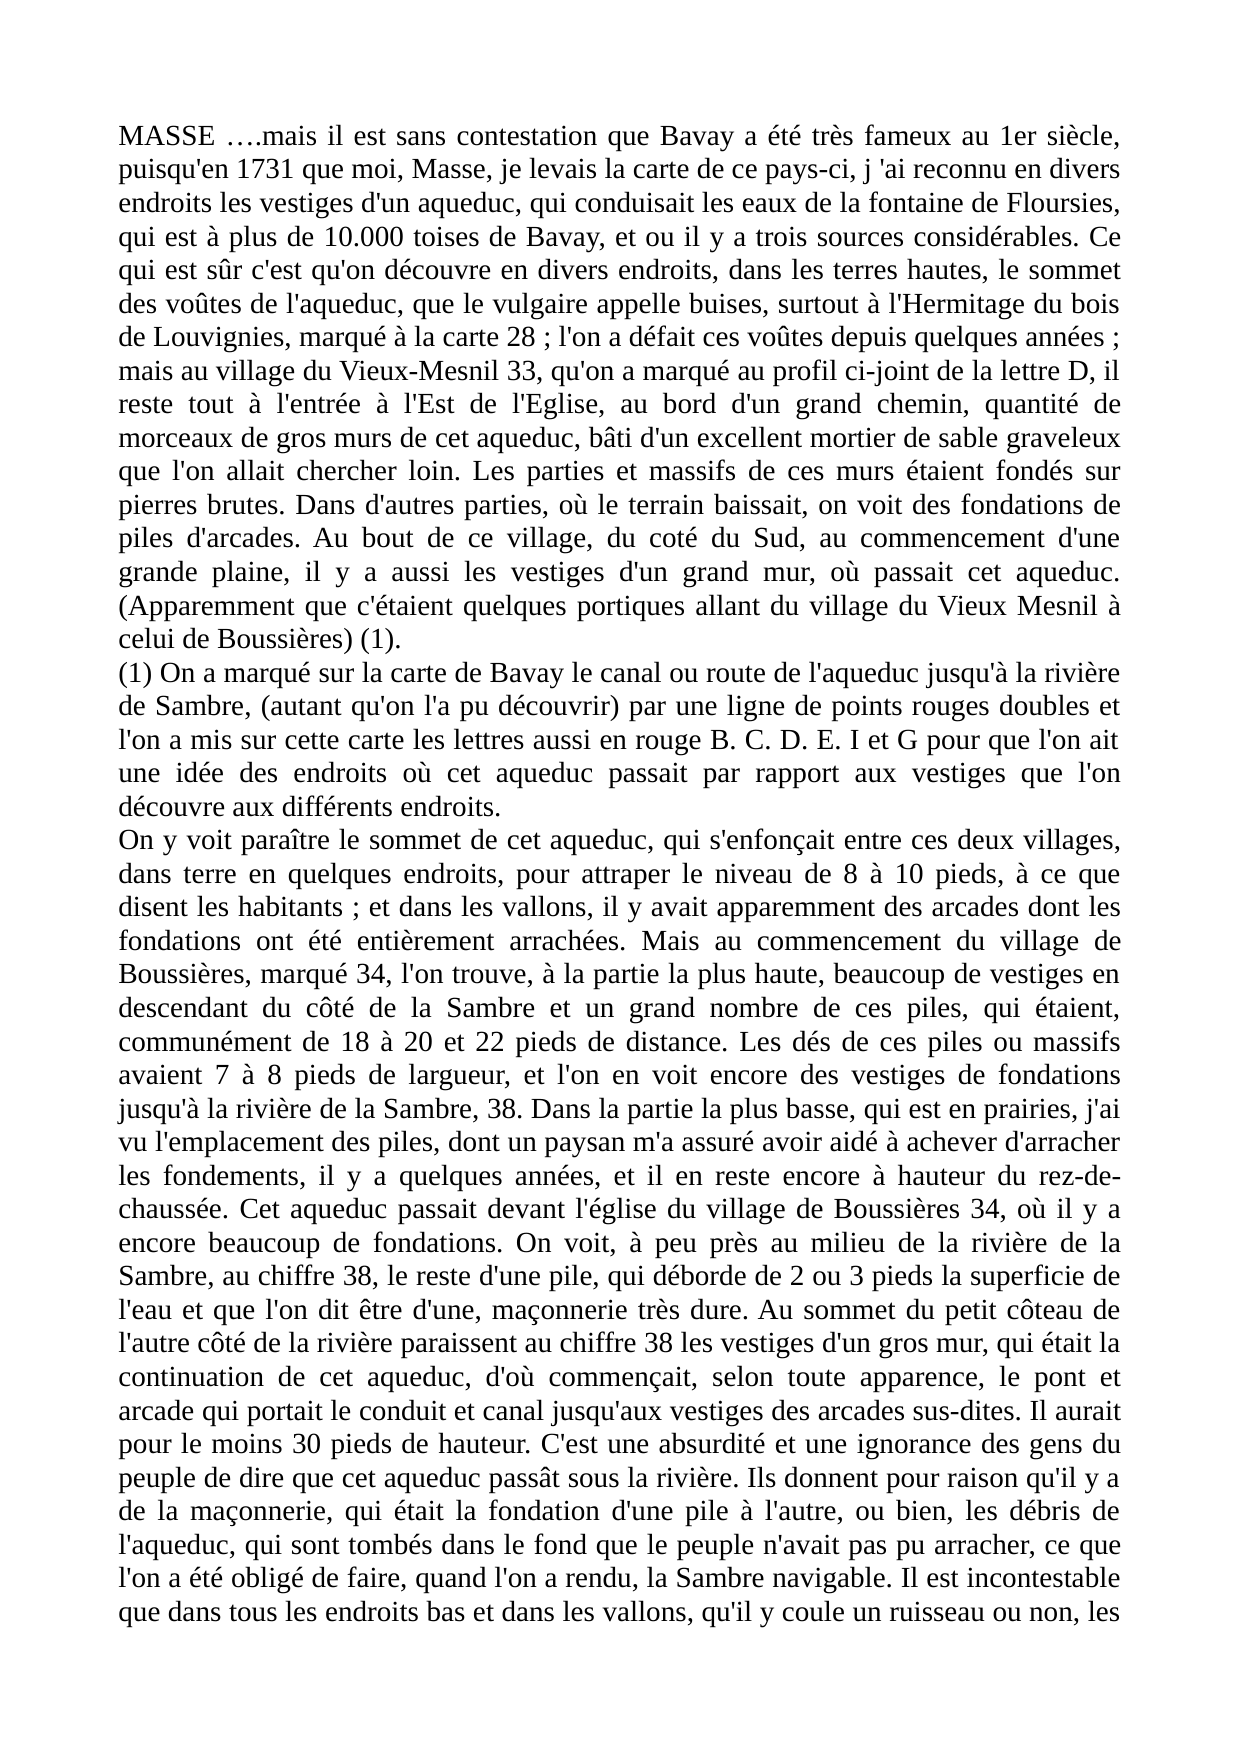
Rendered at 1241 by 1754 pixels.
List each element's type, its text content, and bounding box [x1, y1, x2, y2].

text (1) On a marqué sur la carte de Bavay le canal ou route de l'aqueduc jusqu'à la rivière de Sambre, (autant qu'on l'a pu découvrir) par une ligne de points rouges doubles et l'on a mis sur cette carte les lettres aussi en rouge B. C. D. E. I et G pour que l'on ait une idée des endroits où cet aqueduc passait par rapport aux vestiges que l'on découvre aux différents endroits. [118, 655, 1122, 822]
text MASSE ….mais il est sans contestation que Bavay a été très fameux au 1er siècle, puisqu'en 1731 que moi, Masse, je levais la carte de ce pays-ci, j 'ai reconnu en divers endroits les vestiges d'un aqueduc, qui conduisait les eaux de la fontaine de Floursies, qui est à plus de 10.000 toises de Bavay, et ou il y a trois sources considérables. Ce qui est sûr c'est qu'on découvre en divers endroits, dans les terres hautes, le sommet des voûtes de l'aqueduc, que le vulgaire appelle buises, surtout à l'Hermitage du bois de Louvignies, marqué à la carte 28 ; l'on a défait ces voûtes depuis quelques années ; mais au village du Vieux-Mesnil 33, qu'on a marqué au profil ci-joint de la lettre D, il reste tout à l'entrée à l'Est de l'Eglise, au bord d'un grand chemin, quantité de morceaux de gros murs de cet aqueduc, bâti d'un excellent mortier de sable graveleux que l'on allait chercher loin. Les parties et massifs de ces murs étaient fondés sur pierres brutes. Dans d'autres parties, où le terrain baissait, on voit des fondations de piles d'arcades. Au bout de ce village, du coté du Sud, au commencement d'une grande plaine, il y a aussi les vestiges d'un grand mur, où passait cet aqueduc. (Apparemment que c'étaient quelques portiques allant du village du Vieux Mesnil à celui de Boussières) (1). [118, 118, 1122, 655]
text On y voit paraître le sommet de cet aqueduc, qui s'enfonçait entre ces deux villages, dans terre en quelques endroits, pour attraper le niveau de 8 à 10 pieds, à ce que disent les habitants ; et dans les vallons, il y avait apparemment des arcades dont les fondations ont été entièrement arrachées. Mais au commencement du village de Boussières, marqué 34, l'on trouve, à la partie la plus haute, beaucoup de vestiges en descendant du côté de la Sambre et un grand nombre de ces piles, qui étaient, communément de 18 à 20 et 22 pieds de distance. Les dés de ces piles ou massifs avaient 7 à 8 pieds de largueur, et l'on en voit encore des vestiges de fondations jusqu'à la rivière de la Sambre, 38. Dans la partie la plus basse, qui est en prairies, j'ai vu l'emplacement des piles, dont un paysan m'a assuré avoir aidé à achever d'arracher les fondements, il y a quelques années, et il en reste encore à hauteur du rez-de-chaussée. Cet aqueduc passait devant l'église du village de Boussières 34, où il y a encore beaucoup de fondations. On voit, à peu près au milieu de la rivière de la Sambre, au chiffre 38, le reste d'une pile, qui déborde de 2 ou 3 pieds la superficie de l'eau et que l'on dit être d'une, maçonnerie très dure. Au sommet du petit côteau de l'autre côté de la rivière paraissent au chiffre 38 les vestiges d'un gros mur, qui était la continuation de cet aqueduc, d'où commençait, selon toute apparence, le pont et arcade qui portait le conduit et canal jusqu'aux vestiges des arcades sus-dites. Il aurait pour le moins 30 pieds de hauteur. C'est une absurdité et une ignorance des gens du peuple de dire que cet aqueduc passât sous la rivière. Ils donnent pour raison qu'il y a de la maçonnerie, qui était la fondation d'une pile à l'autre, ou bien, les débris de l'aqueduc, qui sont tombés dans le fond que le peuple n'avait pas pu arracher, ce que l'on a été obligé de faire, quand l'on a rendu, la Sambre navigable. Il est incontestable que dans tous les endroits bas et dans les vallons, qu'il y coule un ruisseau ou non, les [118, 822, 1122, 1627]
